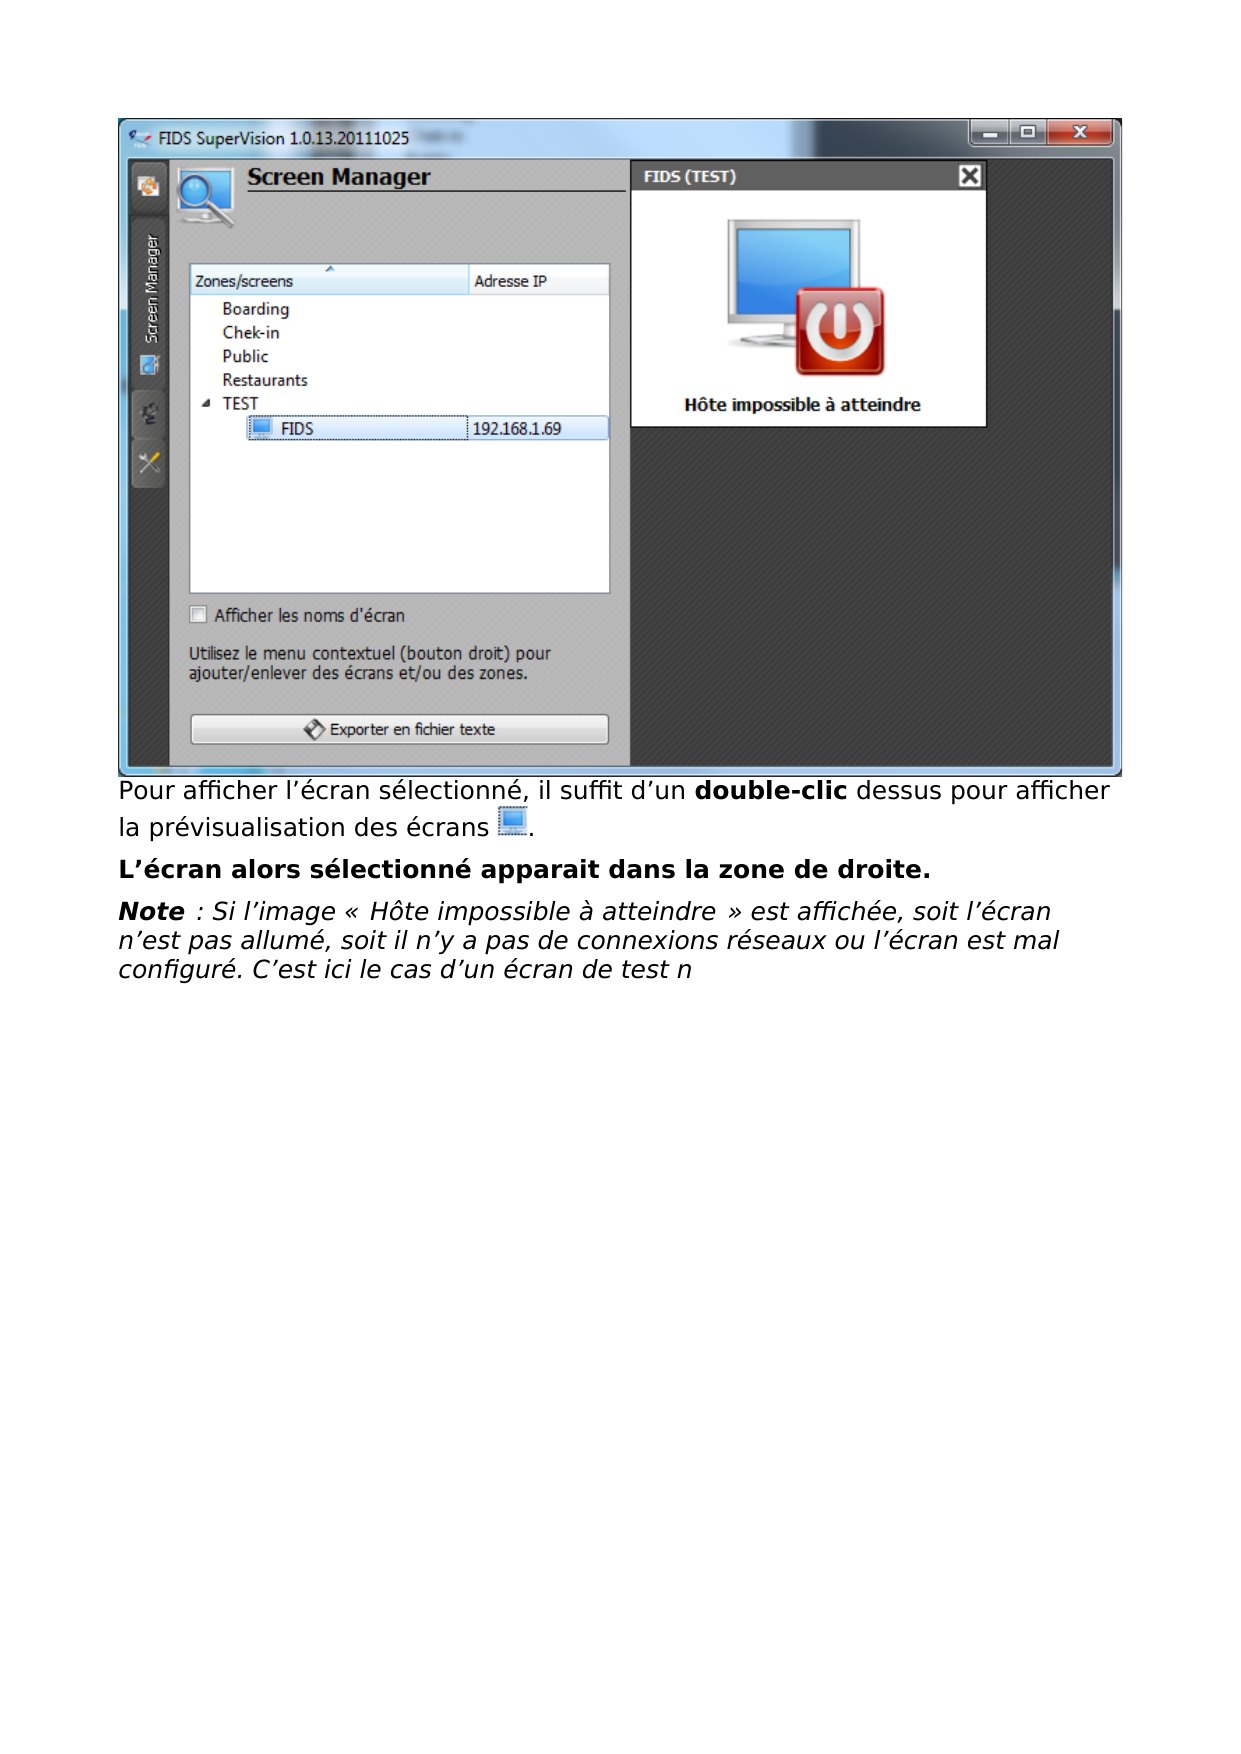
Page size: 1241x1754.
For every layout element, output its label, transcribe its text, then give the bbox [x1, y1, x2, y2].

picture [118, 118, 1123, 777]
text L’écran alors sélectionné apparait dans la zone de droite. [118, 855, 1122, 884]
text Pour afficher l’écran sélectionné, il suffit d’un double-clic dessus pour afficher la prévisualisation des écrans . [118, 777, 1122, 843]
picture [497, 805, 528, 837]
text Note : Si l’image « Hôte impossible à atteindre » est affichée, soit l’écran n’est pas allumé, soit il n’y a pas de connexions réseaux ou l’écran est mal configuré. C’est ici le cas d’un écran de test n [118, 897, 1122, 984]
